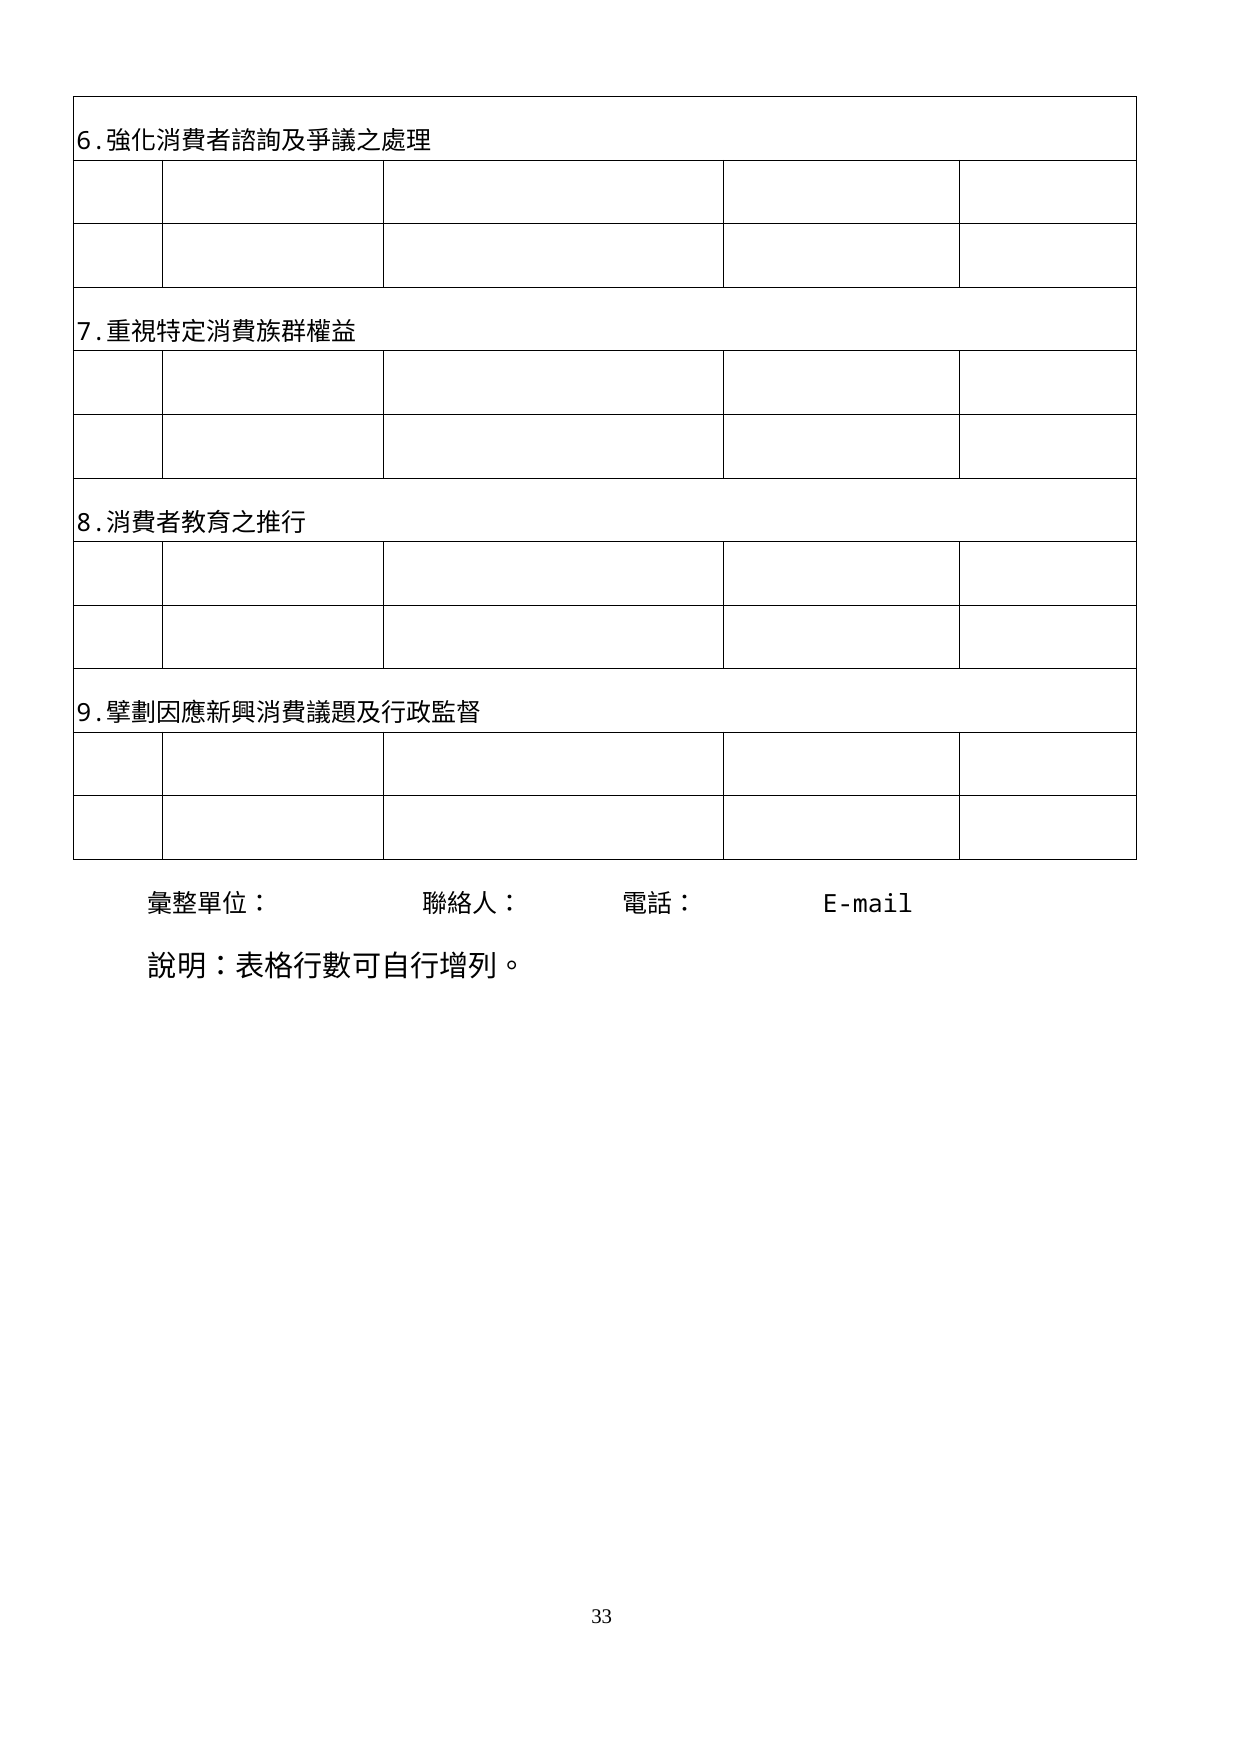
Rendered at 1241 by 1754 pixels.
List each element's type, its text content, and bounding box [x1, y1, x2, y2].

table_cell 7.重視特定消費族群權益 [74, 288, 1136, 350]
table_cell [724, 542, 959, 604]
table_cell [74, 733, 162, 795]
table_cell 6.強化消費者諮詢及爭議之處理 [74, 97, 1136, 160]
table_cell [163, 606, 383, 668]
table_cell [384, 351, 723, 414]
table_cell [163, 796, 383, 859]
table_cell [960, 161, 1136, 223]
table_cell [163, 542, 383, 604]
table_cell [960, 415, 1136, 477]
table_cell [724, 161, 959, 223]
table_cell [163, 161, 383, 223]
table_cell [74, 224, 162, 287]
table_cell [960, 733, 1136, 795]
table_cell [724, 606, 959, 668]
text 彙整單位： 聯絡人： 電話： E-mail 說明：表格行數可自行增列。 [148, 860, 1092, 985]
table_cell [74, 415, 162, 477]
table_cell [724, 796, 959, 859]
table_cell [384, 224, 723, 287]
table_cell [384, 542, 723, 604]
table_cell [724, 224, 959, 287]
table_cell [724, 351, 959, 414]
table_cell [163, 733, 383, 795]
table_cell [960, 542, 1136, 604]
table_cell [384, 415, 723, 477]
table_cell [74, 351, 162, 414]
table_cell [74, 606, 162, 668]
table_cell [74, 542, 162, 604]
table_cell [960, 796, 1136, 859]
table_cell [163, 415, 383, 477]
table_cell [163, 351, 383, 414]
table_cell [960, 224, 1136, 287]
table_cell [384, 733, 723, 795]
table_cell 9.擘劃因應新興消費議題及行政監督 [74, 669, 1136, 732]
table_cell 8.消費者教育之推行 [74, 479, 1136, 541]
table_cell [74, 796, 162, 859]
table_cell [724, 733, 959, 795]
table_cell [384, 161, 723, 223]
table_cell [384, 606, 723, 668]
table_cell [74, 161, 162, 223]
table_cell [384, 796, 723, 859]
table_cell [724, 415, 959, 477]
table_cell [163, 224, 383, 287]
table_cell [960, 606, 1136, 668]
table_cell [960, 351, 1136, 414]
